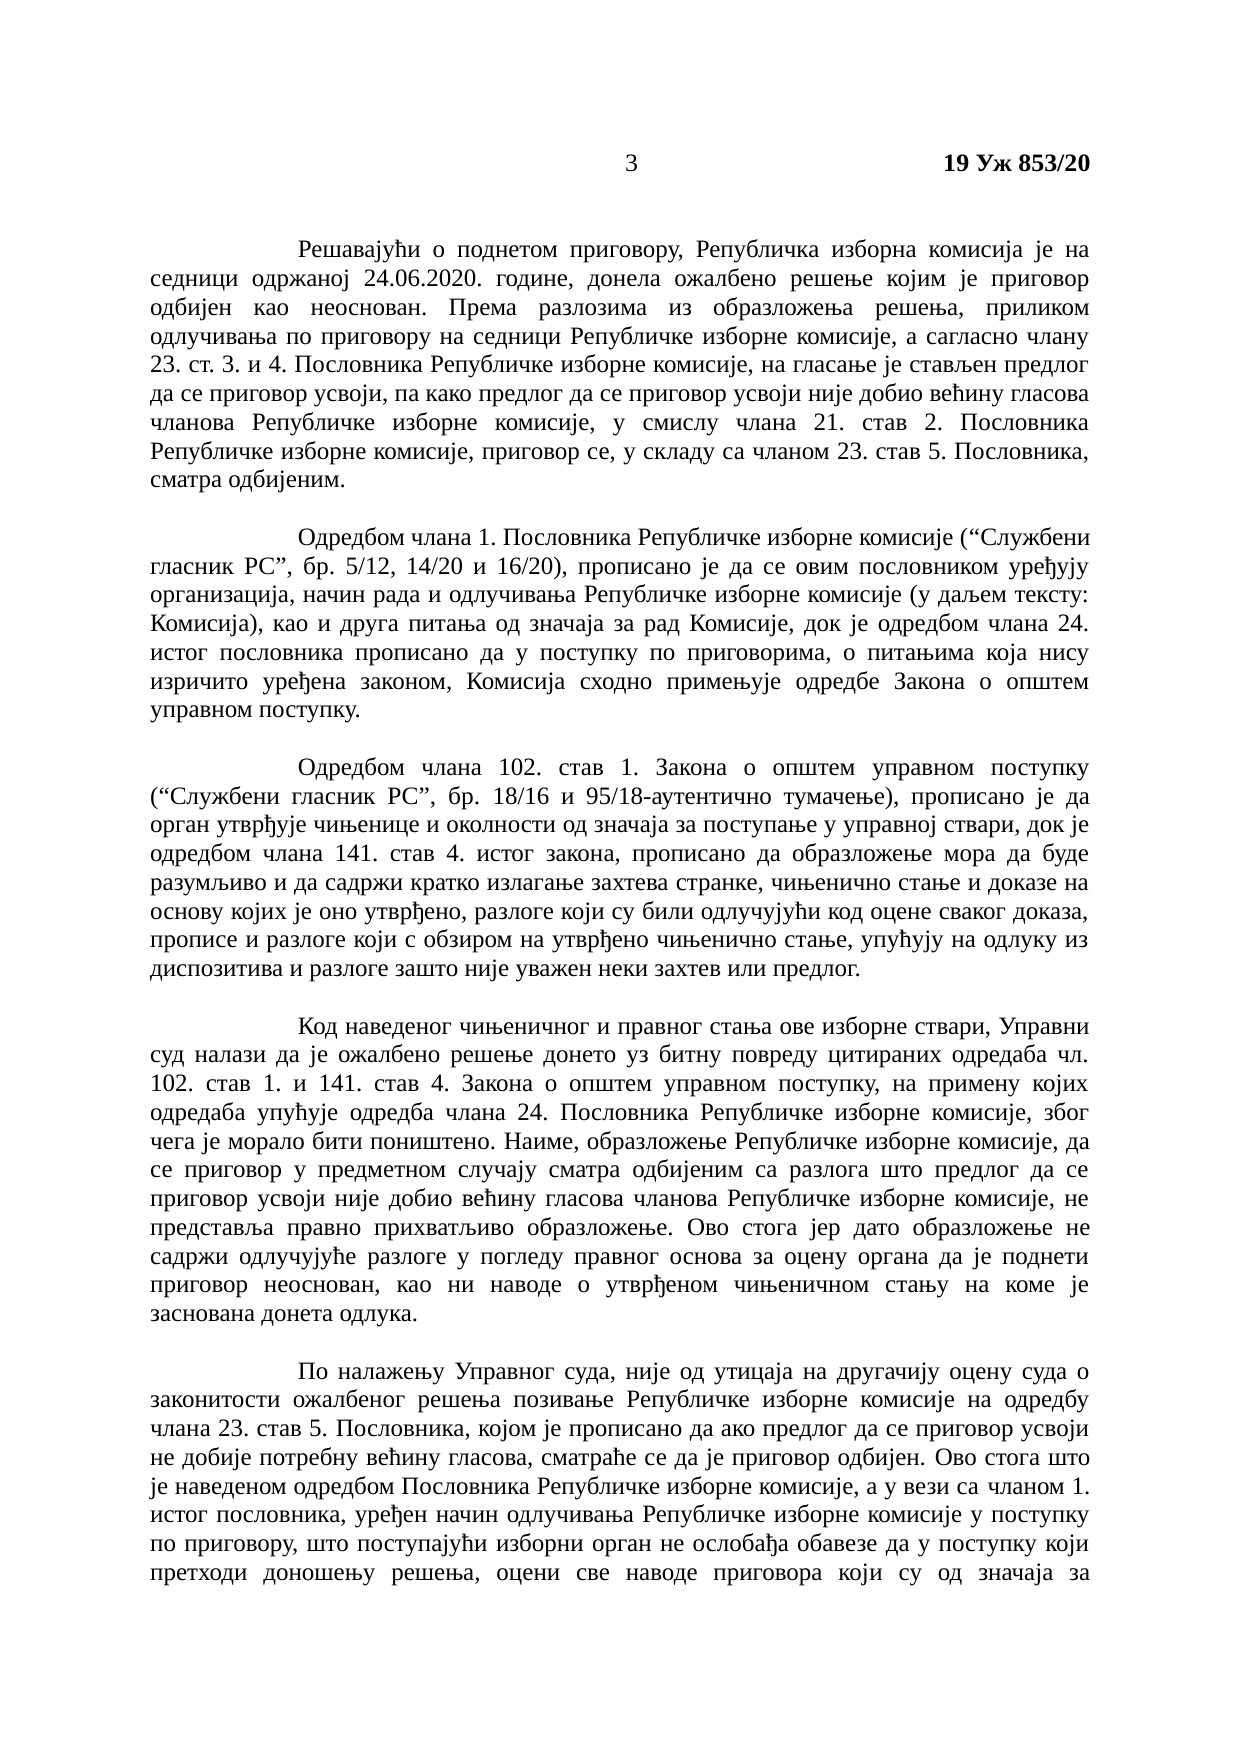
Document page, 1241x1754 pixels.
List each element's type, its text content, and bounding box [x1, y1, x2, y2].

text Решавајући о поднетом приговору, Републичка изборна комисија је на седници одржаној 24.06.2020. године, донела ожалбено решење којим је приговор одбијен као неоснован. Према разлозима из образложења решења, приликом одлучивања по приговору на седници Републичке изборне комисије, а сагласно члану 23. ст. 3. и 4. Пословника Републичке изборне комисије, на гласање је стављен предлог да се приговор усвоји, па како предлог да се приговор усвоји није добио већину гласова чланова Републичке изборне комисије, у смислу члана 21. став 2. Пословника Републичке изборне комисије, приговор се, у складу са чланом 23. став 5. Пословника, сматра одбијеним. [150, 234, 1090, 493]
text По налажењу Управног суда, није од утицаја на другачију оцену суда о законитости ожалбеног решења позивање Републичке изборне комисије на одредбу члана 23. став 5. Пословника, којом је прописано да ако предлог да се приговор усвоји не добије потребну већину гласова, сматраће се да је приговор одбијен. Ово стога што је наведеном одредбом Пословника Републичке изборне комисије, а у вези са чланом 1. истог пословника, уређен начин одлучивања Републичке изборне комисије у поступку по приговору, што поступајући изборни орган не ослобађа обавезе да у поступку који претходи доношењу решења, оцени све наводе приговора који су од значаја за [150, 1356, 1090, 1586]
text Код наведеног чињеничног и правног стања ове изборне ствари, Управни суд налази да је ожалбено решење донето уз битну повреду цитираних одредаба чл. 102. став 1. и 141. став 4. Закона о општем управном поступку, на примену којих одредаба упућује одредба члана 24. Пословника Републичке изборне комисије, због чега је морало бити поништено. Наиме, образложење Републичке изборне комисије, да се приговор у предметном случају сматра одбијеним са разлога што предлог да се приговор усвоји није добио већину гласова чланова Републичке изборне комисије, не представља правно прихватљиво образложење. Ово стога јер дато образложење не садржи одлучујуће разлоге у погледу правног основа за оцену органа да је поднети приговор неоснован, као ни наводе о утврђеном чињеничном стању на коме је заснована донета одлука. [150, 1011, 1090, 1327]
text Одредбом члана 102. став 1. Закона о општем управном поступку (“Службени гласник РС”, бр. 18/16 и 95/18-аутентично тумачење), прописано је да орган утврђује чињенице и околности од значаја за поступање у управној ствари, док је одредбом члана 141. став 4. истог закона, прописано да образложење мора да буде разумљиво и да садржи кратко излагање захтева странке, чињенично стање и доказе на основу којих је оно утврђено, разлоге који су били одлучујући код оцене сваког доказа, прописе и разлоге који с обзиром на утврђено чињенично стање, упућују на одлуку из диспозитива и разлоге зашто није уважен неки захтев или предлог. [150, 752, 1090, 982]
text Одредбом члана 1. Пословника Републичке изборне комисије (“Службени гласник РС”, бр. 5/12, 14/20 и 16/20), прописано је да се овим пословником уређују организација, начин рада и одлучивања Републичке изборне комисије (у даљем тексту: Комисија), као и друга питања од значаја за рад Комисије, док је одредбом члана 24. истог пословника прописано да у поступку по приговорима, о питањима која нису изричито уређена законом, Комисија сходно примењује одредбе Закона о општем управном поступку. [150, 522, 1090, 723]
